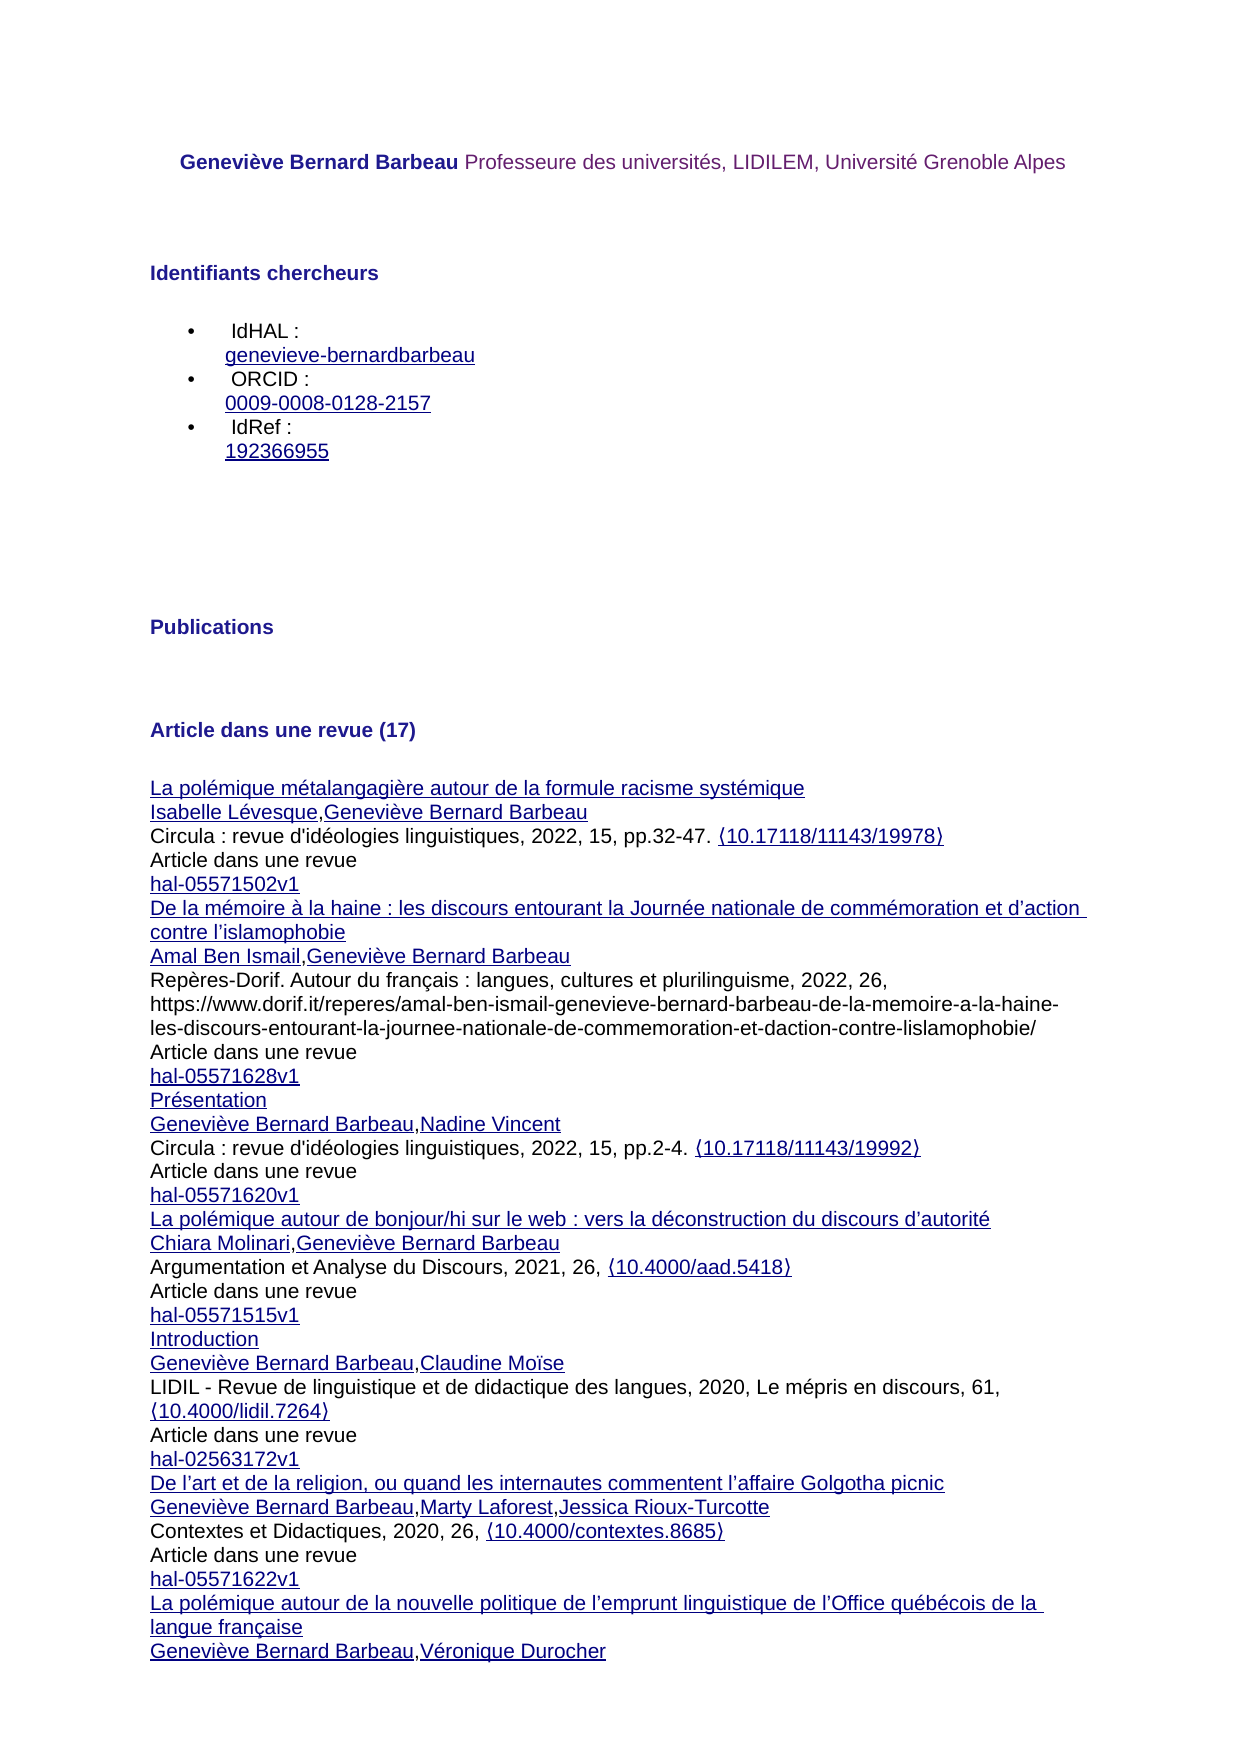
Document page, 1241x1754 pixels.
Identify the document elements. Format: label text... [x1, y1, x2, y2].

subtitle Geneviève Bernard Barbeau Professeure des universités, LIDILEM, Université Grenoble Alpes [150, 150, 1090, 174]
table_cell La polémique autour de bonjour/hi sur le web : vers la déconstruction du discours d’autorité Chiara Molinari,Geneviève Bernard Barbeau Argumentation et Analyse du Discours, 2021, 26, ⟨10.4000/aad.5418⟩ Article dans une revue hal-05571515v1 [150, 1207, 1090, 1327]
table_cell Introduction Geneviève Bernard Barbeau,Claudine Moïse LIDIL - Revue de linguistique et de didactique des langues, 2020, Le mépris en discours, 61, ⟨10.4000/lidil.7264⟩ Article dans une revue hal-02563172v1 [150, 1327, 1090, 1471]
list IdHAL : [187, 319, 1090, 343]
subtitle Publications [150, 614, 1090, 638]
list genevieve-bernardbarbeau [187, 343, 1090, 367]
list 0009-0008-0128-2157 [187, 391, 1090, 414]
list ORCID : [187, 367, 1090, 391]
list 192366955 [187, 438, 1090, 462]
table_header La polémique métalangagière autour de la formule racisme systémique Isabelle Lévesque,Geneviève Bernard Barbeau Circula : revue d'idéologies linguistiques, 2022, 15, pp.32-47. ⟨10.17118/11143/19978⟩ Article dans une revue hal-05571502v1 [150, 776, 1090, 896]
table_cell De la mémoire à la haine : les discours entourant la Journée nationale de commémoration et d’action contre l’islamophobie Amal Ben Ismail,Geneviève Bernard Barbeau Repères-Dorif. Autour du français : langues, cultures et plurilinguisme, 2022, 26, https://www.dorif.it/reperes/amal-ben-ismail-genevieve-bernard-barbeau-de-la-memoire-a-la-haine-les-discours-entourant-la-journee-nationale-de-commemoration-et-daction-contre-lislamophobie/ Article dans une revue hal-05571628v1 [150, 896, 1090, 1087]
table_cell De l’art et de la religion, ou quand les internautes commentent l’affaire Golgotha picnic Geneviève Bernard Barbeau,Marty Laforest,Jessica Rioux-Turcotte Contextes et Didactiques, 2020, 26, ⟨10.4000/contextes.8685⟩ Article dans une revue hal-05571622v1 [150, 1471, 1090, 1591]
list IdRef : [187, 414, 1090, 438]
subtitle Article dans une revue (17) [150, 718, 1090, 742]
table_cell La polémique autour de la nouvelle politique de l’emprunt linguistique de l’Office québécois de la langue française Geneviève Bernard Barbeau,Véronique Durocher [150, 1591, 1090, 1662]
subtitle Identifiants chercheurs [150, 260, 1090, 284]
table_cell Présentation Geneviève Bernard Barbeau,Nadine Vincent Circula : revue d'idéologies linguistiques, 2022, 15, pp.2-4. ⟨10.17118/11143/19992⟩ Article dans une revue hal-05571620v1 [150, 1088, 1090, 1207]
